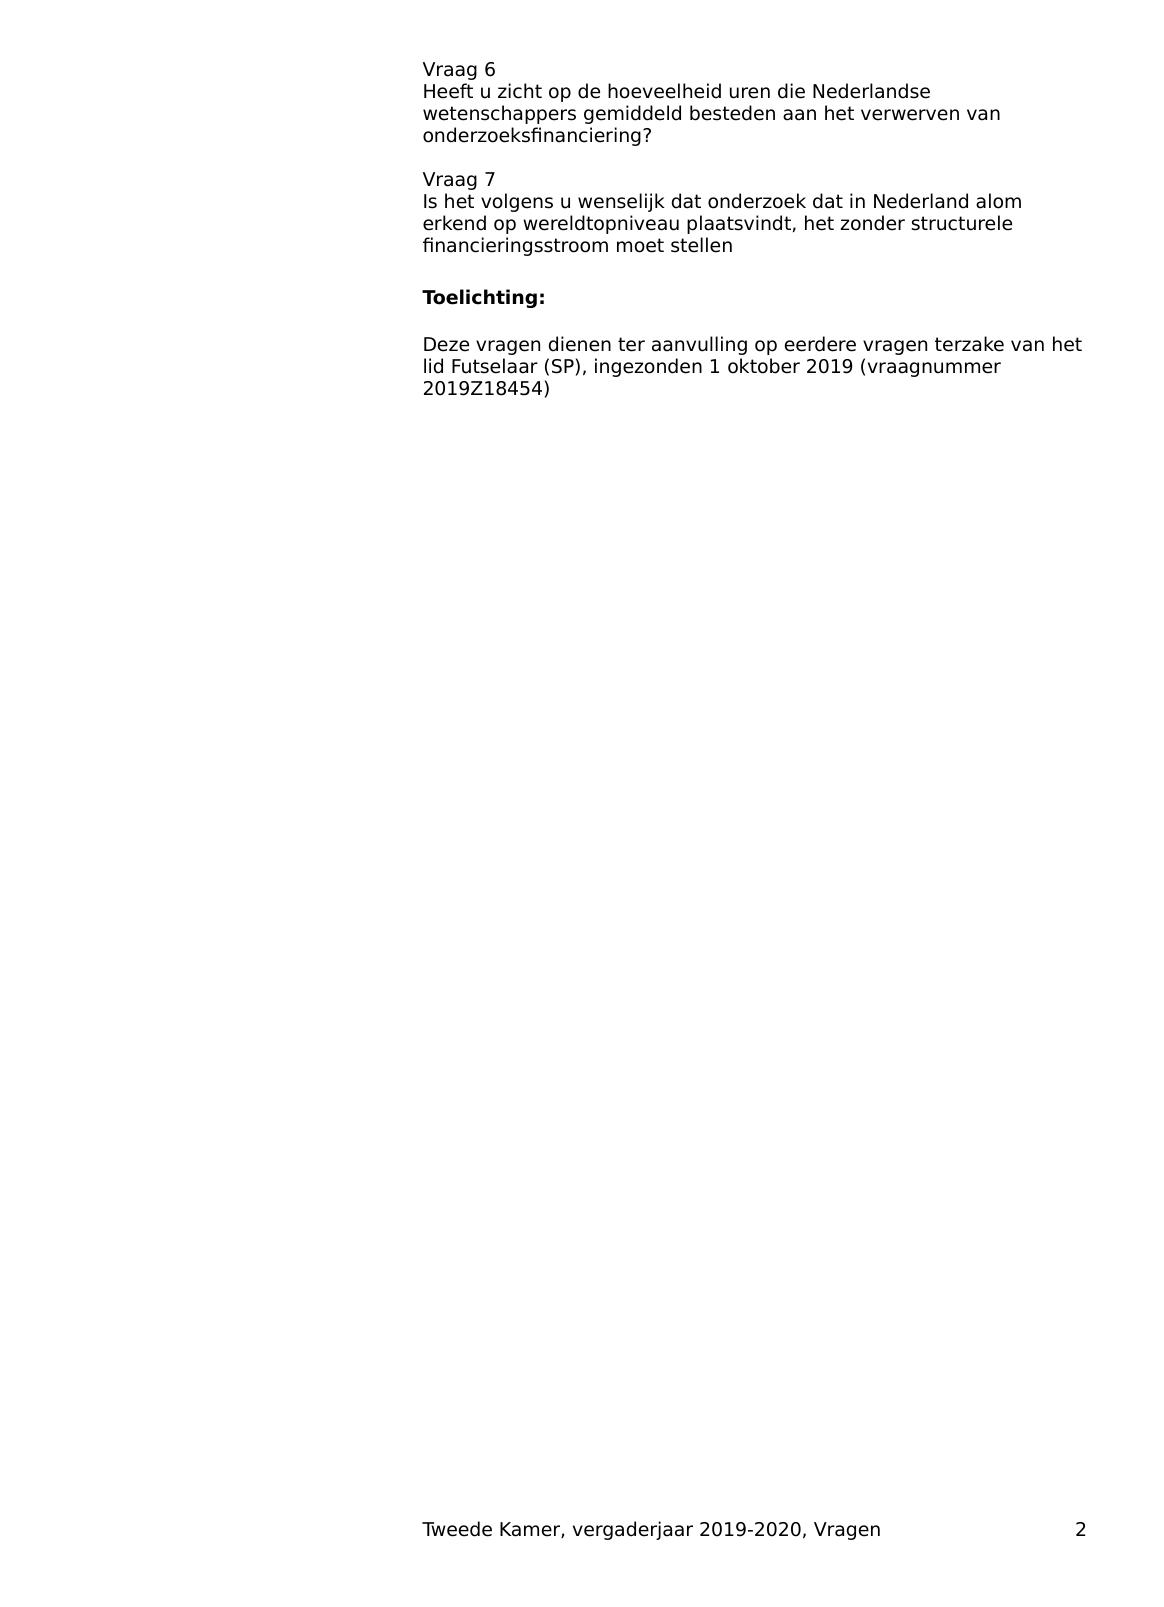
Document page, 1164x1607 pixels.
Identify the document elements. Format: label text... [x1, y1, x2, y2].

text Heeft u zicht op de hoeveelheid uren die Nederlandse wetenschappers gemiddeld besteden aan het verwerven van onderzoeksfinanciering? [422, 81, 1087, 147]
text Deze vragen dienen ter aanvulling op eerdere vragen terzake van het lid Futselaar (SP), ingezonden 1 oktober 2019 (vraagnummer 2019Z18454) [422, 334, 1087, 400]
text Is het volgens u wenselijk dat onderzoek dat in Nederland alom erkend op wereldtopniveau plaatsvindt, het zonder structurele financieringsstroom moet stellen [422, 191, 1087, 257]
text Vraag 6 [422, 59, 1087, 81]
subtitle Toelichting: [422, 287, 1087, 309]
text Vraag 7 [422, 169, 1087, 191]
